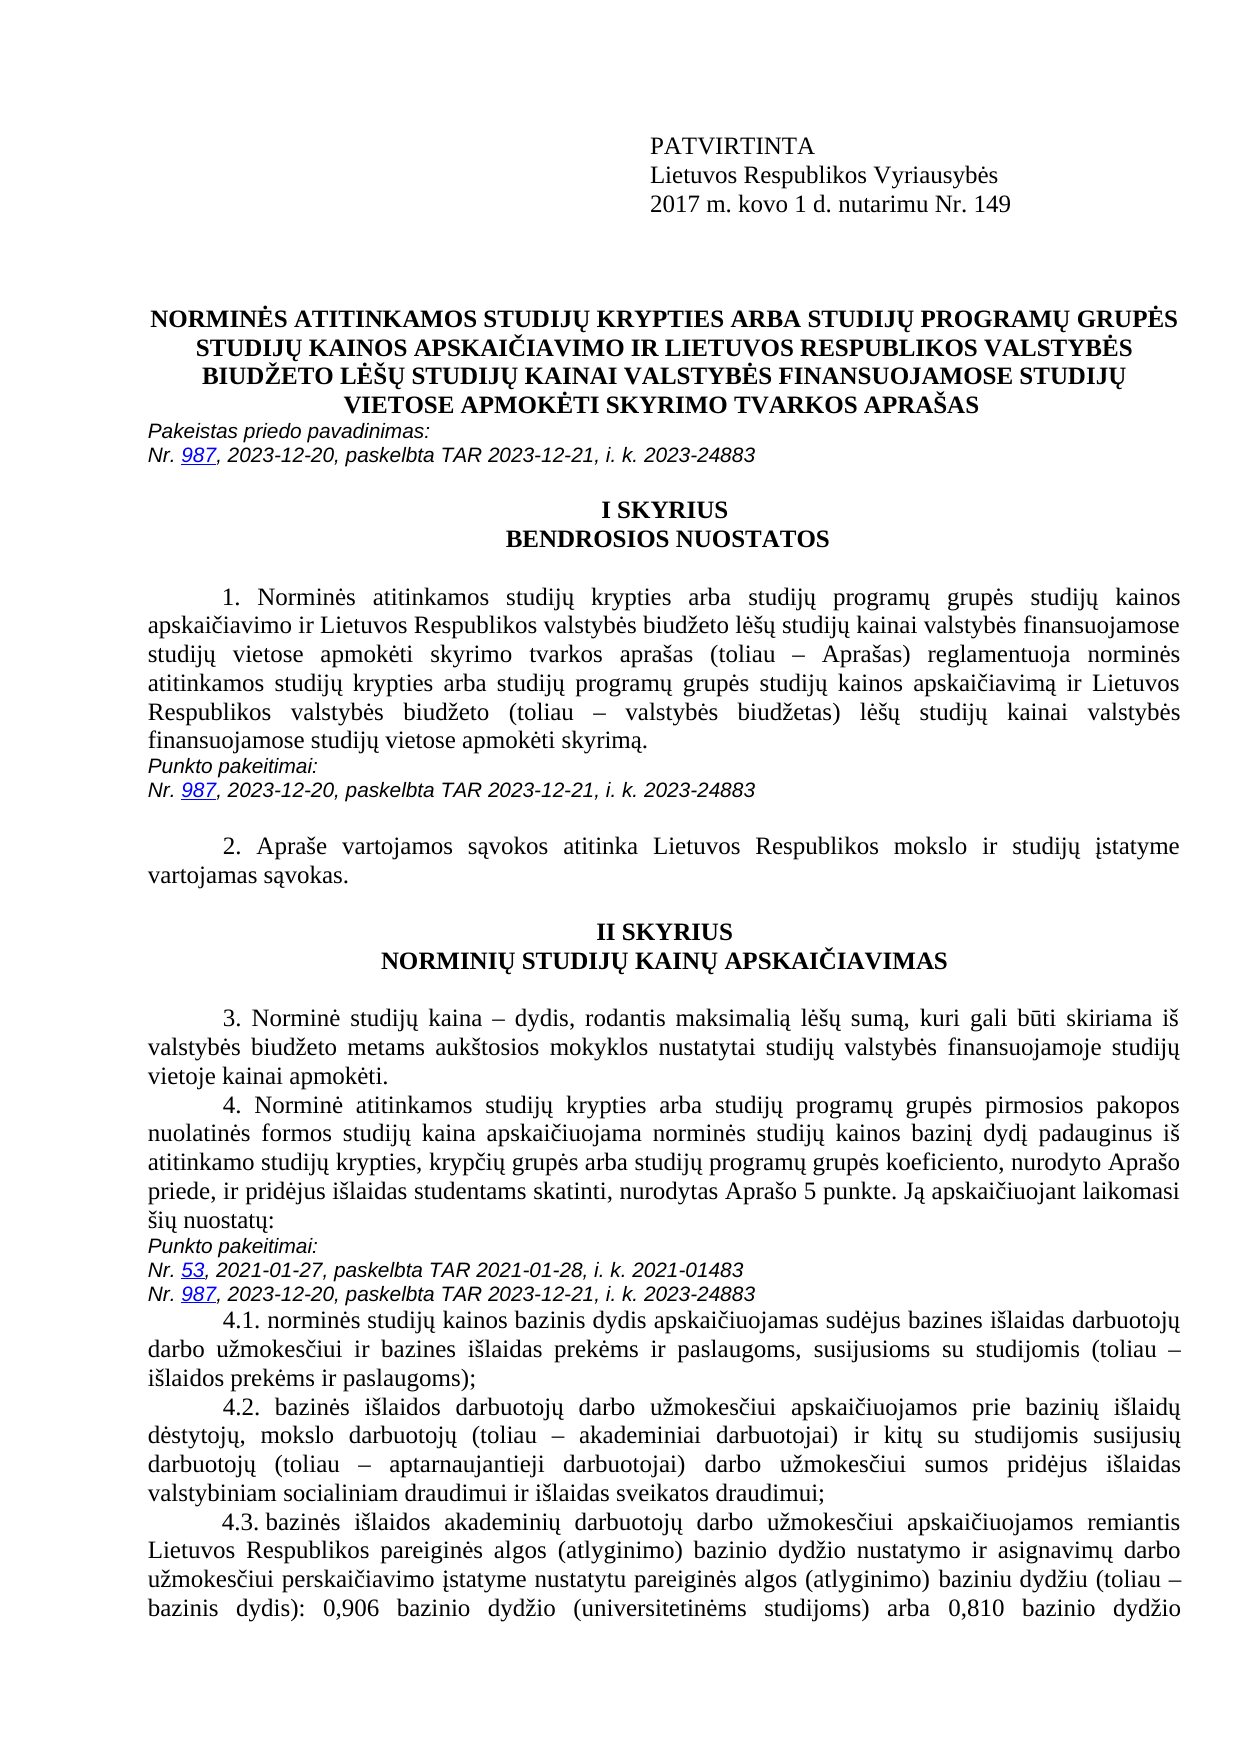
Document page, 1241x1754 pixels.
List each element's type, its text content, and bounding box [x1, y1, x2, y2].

text 4.3. bazinės išlaidos akademinių darbuotojų darbo užmokesčiui apskaičiuojamos remiantis Lietuvos Respublikos pareiginės algos (atlyginimo) bazinio dydžio nustatymo ir asignavimų darbo užmokesčiui perskaičiavimo įstatyme nustatytu pareiginės algos (atlyginimo) baziniu dydžiu (toliau – bazinis dydis): 0,906 bazinio dydžio (universitetinėms studijoms) arba 0,810 bazinio dydžio [148, 1507, 1181, 1622]
text 4.2. bazinės išlaidos darbuotojų darbo užmokesčiui apskaičiuojamos prie bazinių išlaidų dėstytojų, mokslo darbuotojų (toliau – akademiniai darbuotojai) ir kitų su studijomis susijusių darbuotojų (toliau – aptarnaujantieji darbuotojai) darbo užmokesčiui sumos pridėjus išlaidas valstybiniam socialiniam draudimui ir išlaidas sveikatos draudimui; [148, 1392, 1181, 1507]
text Punkto pakeitimai: [148, 1233, 1181, 1257]
text I SKYRIUS [148, 496, 1181, 524]
text PATVIRTINTA Lietuvos Respublikos Vyriausybės 2017 m. kovo 1 d. nutarimu Nr. 149 [650, 131, 1181, 218]
text Nr. 987, 2023-12-20, paskelbta TAR 2023-12-21, i. k. 2023-24883 [148, 778, 1181, 802]
text Pakeistas priedo pavadinimas: [148, 419, 1181, 443]
text BENDROSIOS NUOSTATOS [148, 524, 1181, 553]
text 3. Norminė studijų kaina – dydis, rodantis maksimalią lėšų sumą, kuri gali būti skiriama iš valstybės biudžeto metams aukštosios mokyklos nustatytai studijų valstybės finansuojamoje studijų vietoje kainai apmokėti. [148, 1003, 1181, 1090]
text NORMINĖS ATITINKAMOS STUDIJŲ KRYPTIES ARBA STUDIJŲ PROGRAMŲ GRUPĖS STUDIJŲ KAINOS APSKAIČIAVIMO IR LIETUVOS RESPUBLIKOS VALSTYBĖS BIUDŽETO LĖŠŲ STUDIJŲ KAINAI VALSTYBĖS FINANSUOJAMOSE STUDIJŲ VIETOSE APMOKĖTI SKYRIMO TVARKOS APRAŠAS [148, 304, 1181, 419]
text 4. Norminė atitinkamos studijų krypties arba studijų programų grupės pirmosios pakopos nuolatinės formos studijų kaina apskaičiuojama norminės studijų kainos bazinį dydį padauginus iš atitinkamo studijų krypties, krypčių grupės arba studijų programų grupės koeficiento, nurodyto Aprašo priede, ir pridėjus išlaidas studentams skatinti, nurodytas Aprašo 5 punkte. Ją apskaičiuojant laikomasi šių nuostatų: [148, 1090, 1181, 1233]
text Punkto pakeitimai: [148, 754, 1181, 778]
text II SKYRIUS [148, 917, 1181, 946]
text Nr. 53, 2021-01-27, paskelbta TAR 2021-01-28, i. k. 2021-01483 [148, 1257, 1181, 1281]
text 4.1. norminės studijų kainos bazinis dydis apskaičiuojamas sudėjus bazines išlaidas darbuotojų darbo užmokesčiui ir bazines išlaidas prekėms ir paslaugoms, susijusioms su studijomis (toliau – išlaidos prekėms ir paslaugoms); [148, 1305, 1181, 1392]
text Nr. 987, 2023-12-20, paskelbta TAR 2023-12-21, i. k. 2023-24883 [148, 1281, 1181, 1305]
text 1. Norminės atitinkamos studijų krypties arba studijų programų grupės studijų kainos apskaičiavimo ir Lietuvos Respublikos valstybės biudžeto lėšų studijų kainai valstybės finansuojamose studijų vietose apmokėti skyrimo tvarkos aprašas (toliau – Aprašas) reglamentuoja norminės atitinkamos studijų krypties arba studijų programų grupės studijų kainos apskaičiavimą ir Lietuvos Respublikos valstybės biudžeto (toliau – valstybės biudžetas) lėšų studijų kainai valstybės finansuojamose studijų vietose apmokėti skyrimą. [148, 582, 1181, 754]
text Nr. 987, 2023-12-20, paskelbta TAR 2023-12-21, i. k. 2023-24883 [148, 443, 1181, 467]
text NORMINIŲ STUDIJŲ KAINŲ APSKAIČIAVIMAS [148, 946, 1181, 975]
text 2. Apraše vartojamos sąvokos atitinka Lietuvos Respublikos mokslo ir studijų įstatyme vartojamas sąvokas. [148, 831, 1181, 888]
